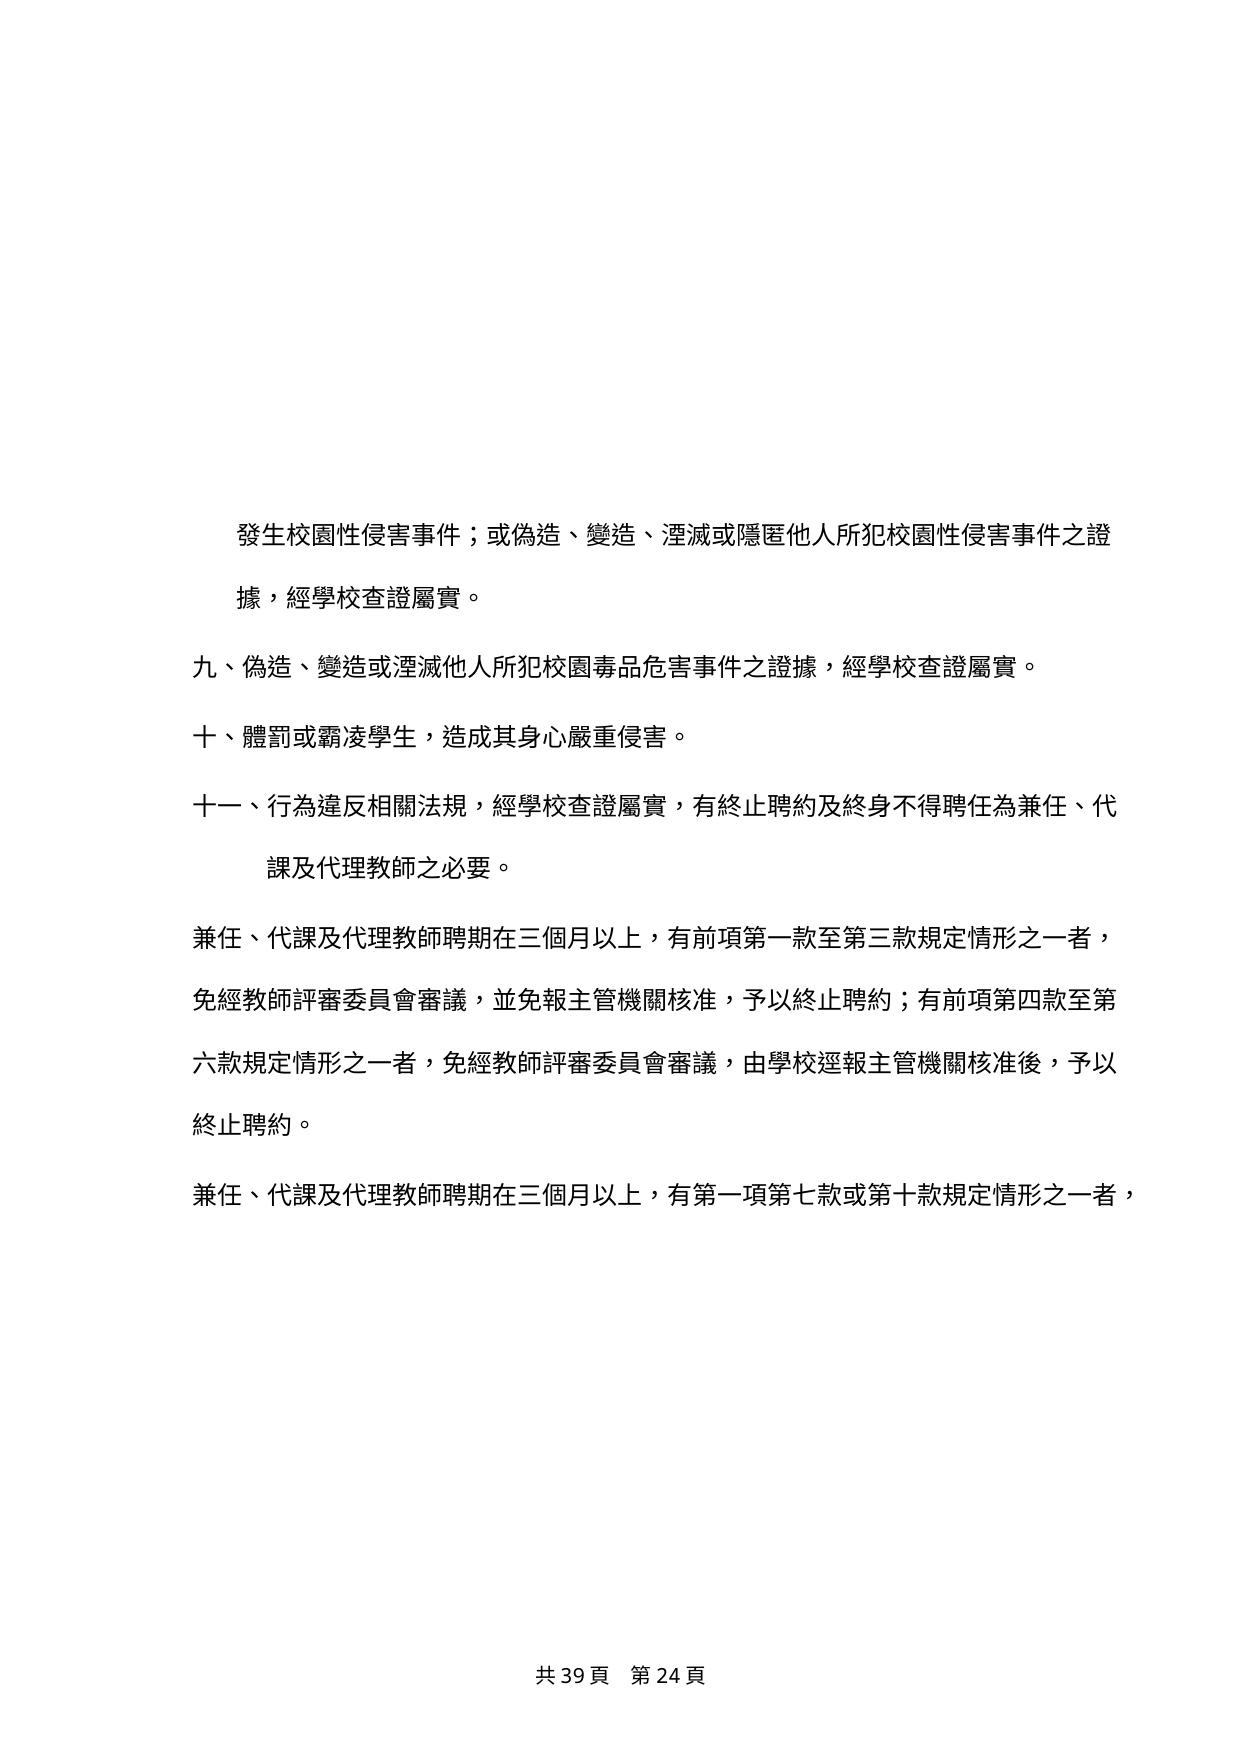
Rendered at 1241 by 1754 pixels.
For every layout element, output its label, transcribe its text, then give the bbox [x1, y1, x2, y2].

text 發生校園性侵害事件；或偽造、變造、湮滅或隱匿他人所犯校園性侵害事件之證據，經學校查證屬實。 [192, 492, 1122, 617]
text 兼任、代課及代理教師聘期在三個月以上，有前項第一款至第三款規定情形之一者，免經教師評審委員會審議，並免報主管機關核准，予以終止聘約；有前項第四款至第六款規定情形之一者，免經教師評審委員會審議，由學校逕報主管機關核准後，予以終止聘約。 [192, 895, 1122, 1145]
text 十一、行為違反相關法規，經學校查證屬實，有終止聘約及終身不得聘任為兼任、代課及代理教師之必要。 [192, 763, 1122, 888]
text 九、偽造、變造或湮滅他人所犯校園毒品危害事件之證據，經學校查證屬實。 [192, 624, 1122, 687]
text 兼任、代課及代理教師聘期在三個月以上，有第一項第七款或第十款規定情形之一者，應經教師評審委員會委員三分之二以上出席及出席委員二分之一以上之審議通過，並報主管機關核准後，予以終止聘約；有第一項第八款、第九款或第十一款規定情形之一者，應經教師評審委員會委員三分之二以上出席及出席委員三分之二以上之審議通過，並報主管機關核准後，予以終止聘約。 [192, 1152, 1122, 1214]
text 十、體罰或霸凌學生，造成其身心嚴重侵害。 [192, 693, 1122, 756]
